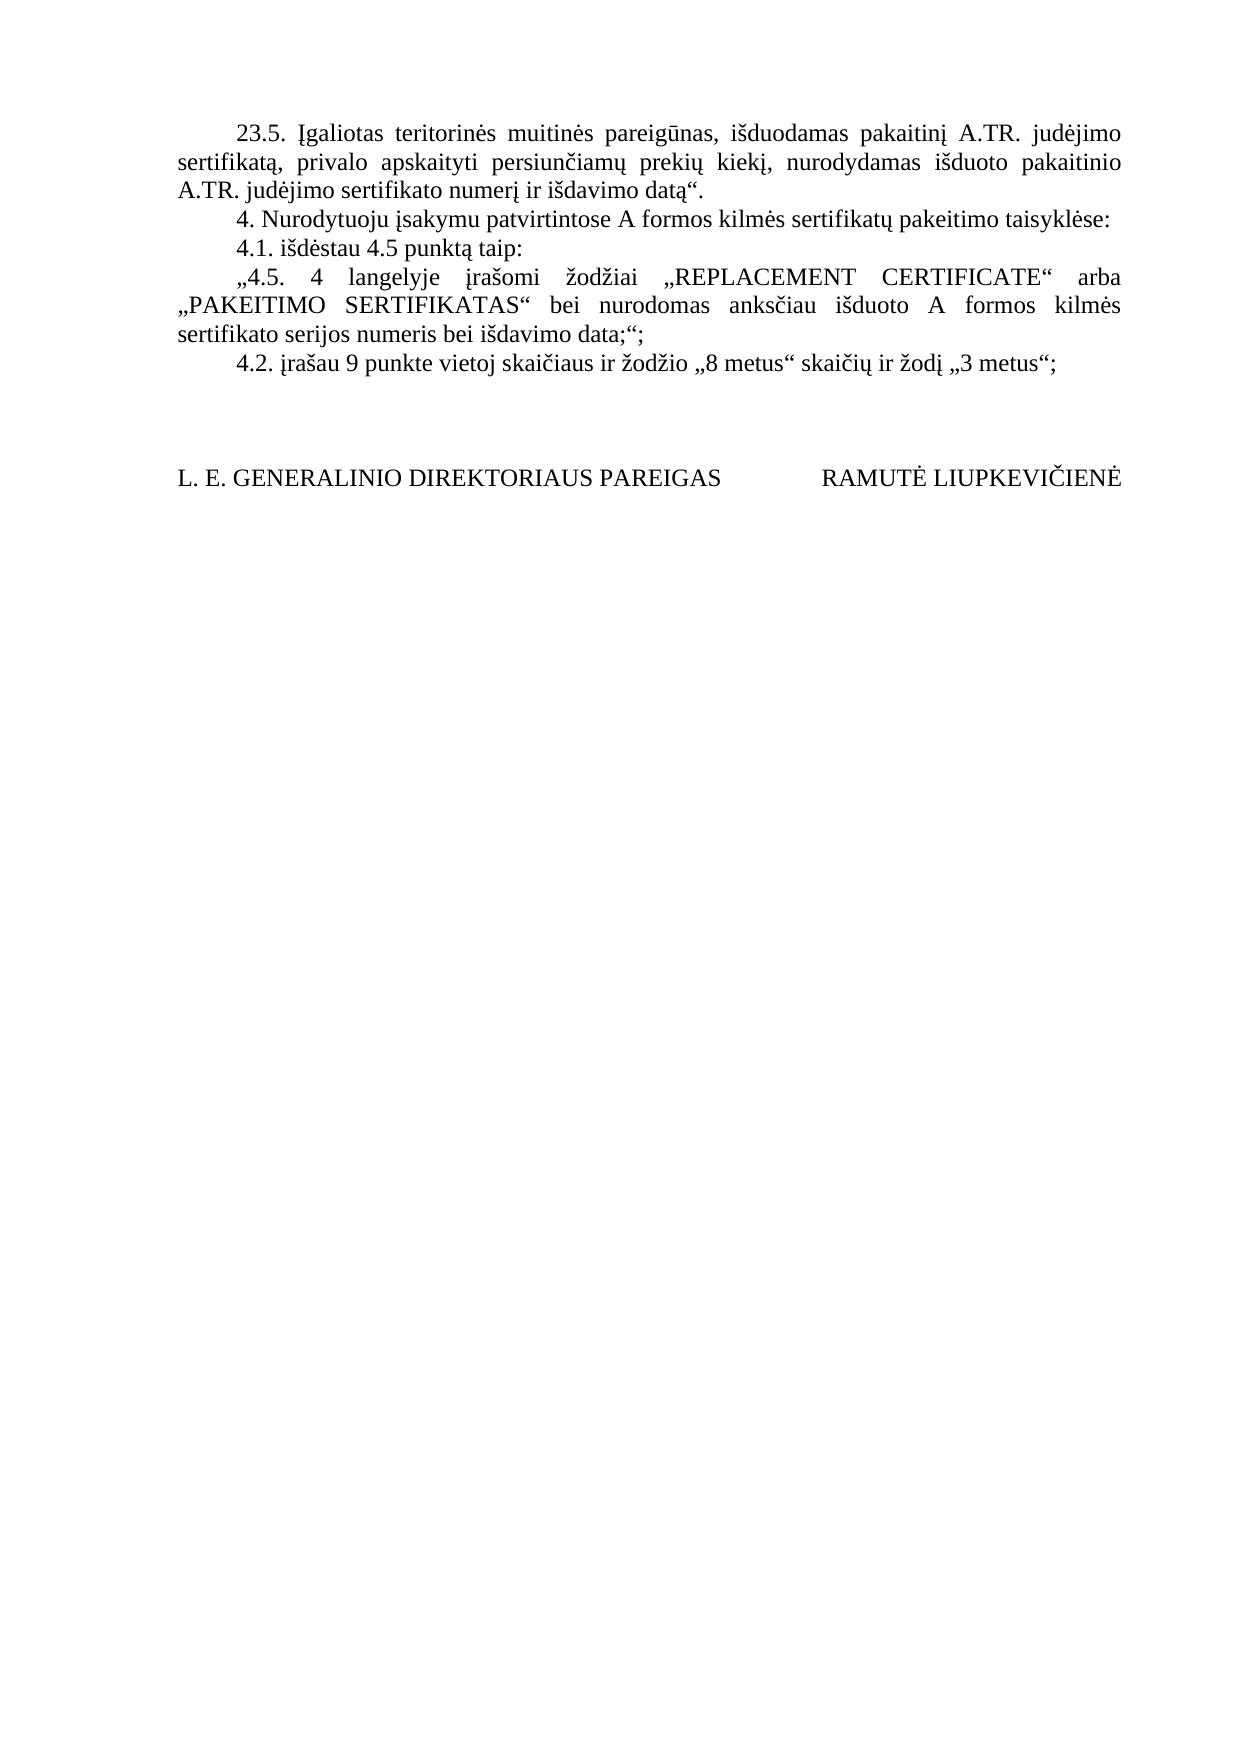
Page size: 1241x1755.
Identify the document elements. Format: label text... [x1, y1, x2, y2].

text 23.5. Įgaliotas teritorinės muitinės pareigūnas, išduodamas pakaitinį A.TR. judėjimo sertifikatą, privalo apskaityti persiunčiamų prekių kiekį, nurodydamas išduoto pakaitinio A.TR. judėjimo sertifikato numerį ir išdavimo datą“. [177, 118, 1122, 204]
text L. e. generalinio direktoriaus pareigas Ramutė Liupkevičienė [177, 463, 1122, 492]
text „4.5. 4 langelyje įrašomi žodžiai „REPLACEMENT CERTIFICATE“ arba „PAKEITIMO SERTIFIKATAS“ bei nurodomas anksčiau išduoto A formos kilmės sertifikato serijos numeris bei išdavimo data;“; [177, 262, 1122, 348]
text 4.2. įrašau 9 punkte vietoj skaičiaus ir žodžio „8 metus“ skaičių ir žodį „3 metus“; [177, 348, 1122, 377]
text 4. Nurodytuoju įsakymu patvirtintose A formos kilmės sertifikatų pakeitimo taisyklėse: [177, 204, 1122, 233]
text 4.1. išdėstau 4.5 punktą taip: [177, 233, 1122, 262]
